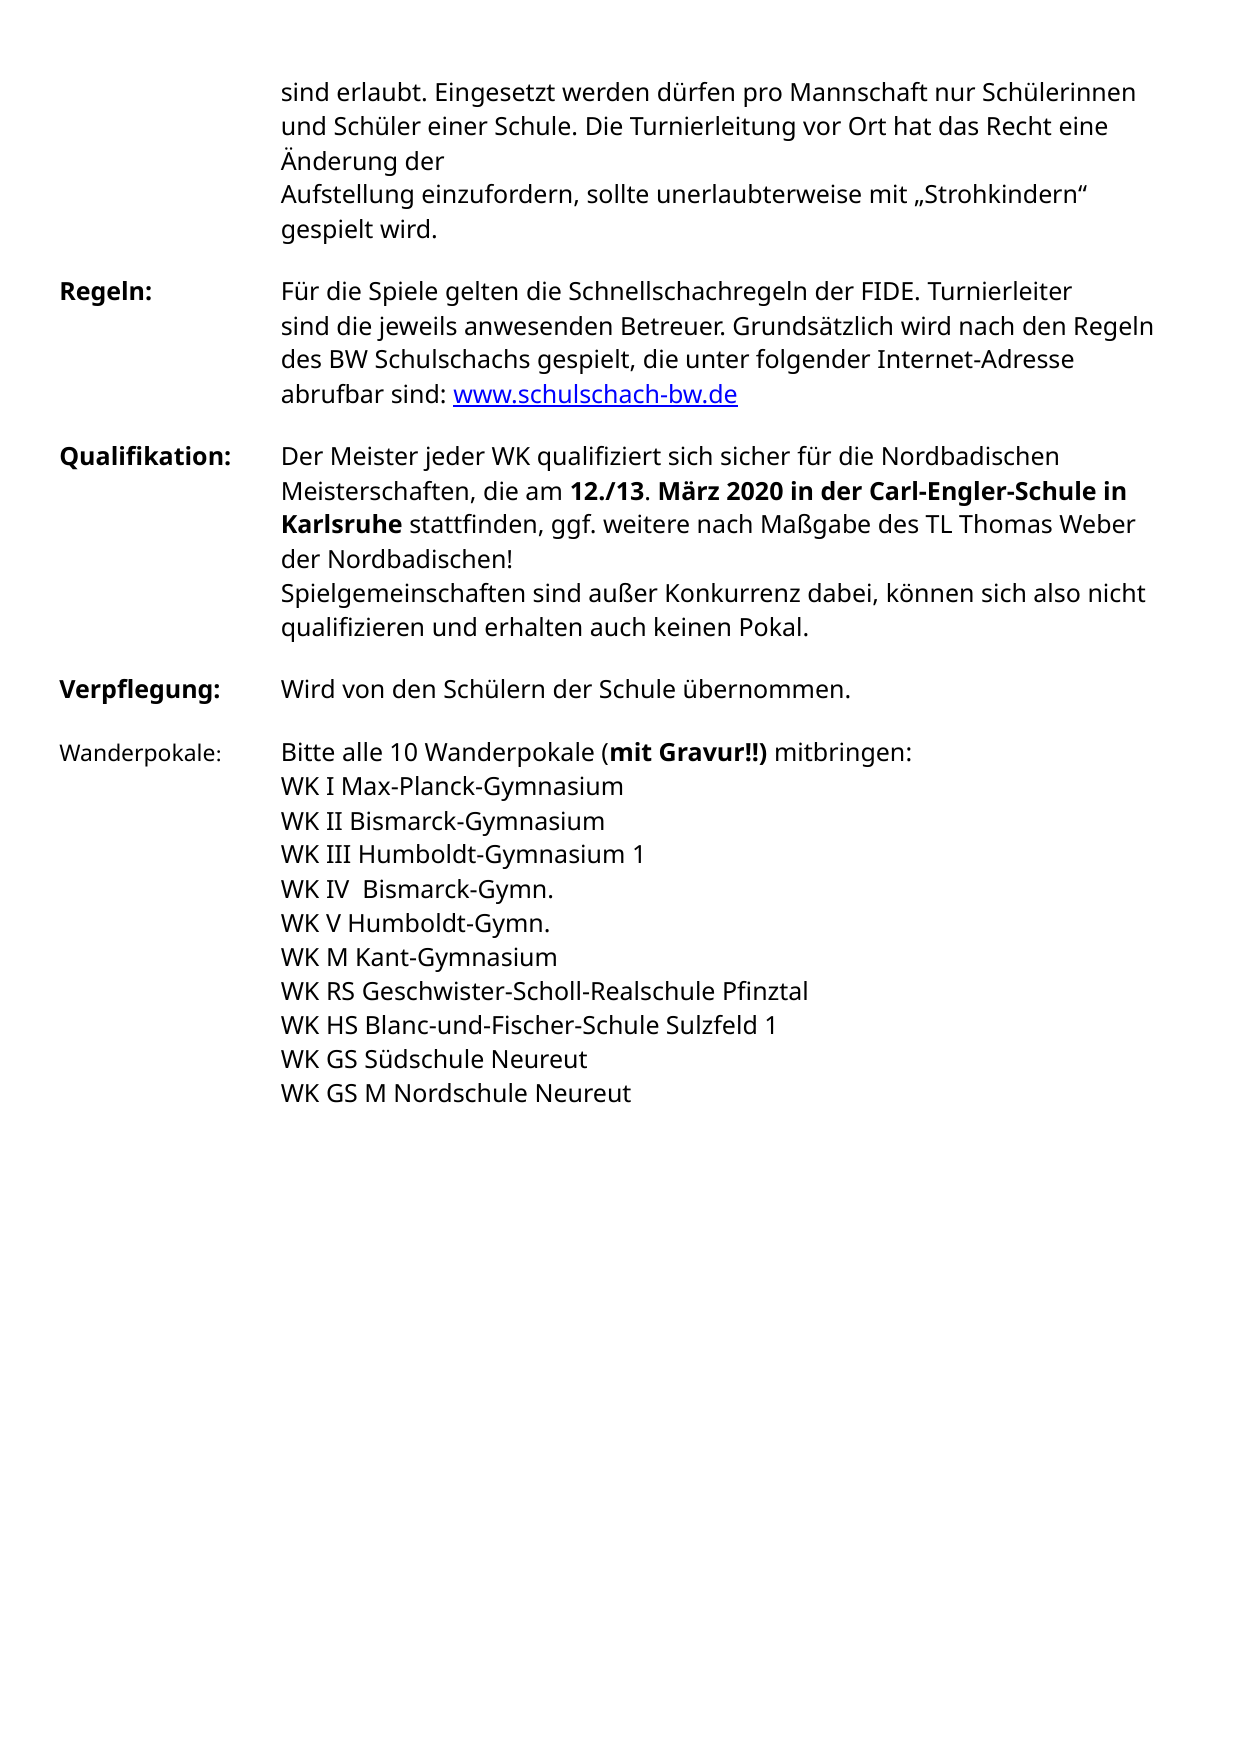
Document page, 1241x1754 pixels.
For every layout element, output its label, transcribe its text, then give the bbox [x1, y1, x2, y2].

text Regeln: Für die Spiele gelten die Schnellschachregeln der FIDE. Turnierleiter [59, 274, 1165, 308]
text WK IV Bismarck-Gymn. [59, 871, 1165, 905]
text WK GS Südschule Neureut [59, 1042, 1165, 1076]
text Wanderpokale: Bitte alle 10 Wanderpokale (mit Gravur!!) mitbringen: [59, 735, 1165, 769]
text WK M Kant-Gymnasium [59, 939, 1165, 973]
text Aufstellung einzufordern, sollte unerlaubterweise mit „Strohkindern“ gespielt wird. [281, 177, 1165, 245]
text WK RS Geschwister-Scholl-Realschule Pfinztal [59, 973, 1165, 1007]
text Spielgemeinschaften sind außer Konkurrenz dabei, können sich also nicht qualifizieren und erhalten auch keinen Pokal. [59, 575, 1165, 643]
text Qualifikation: Der Meister jeder WK qualifiziert sich sicher für die Nordbadischen Meisterschaften, die am 12./13. März 2020 in der Carl-Engler-Schule in Karlsruhe stattfinden, ggf. weitere nach Maßgabe des TL Thomas Weber der Nordbadischen! [59, 439, 1165, 575]
text WK GS M Nordschule Neureut [59, 1076, 1165, 1110]
text WK HS Blanc-und-Fischer-Schule Sulzfeld 1 [59, 1007, 1165, 1042]
text WK V Humboldt-Gymn. [59, 905, 1165, 939]
text Verpflegung: Wird von den Schülern der Schule übernommen. [59, 672, 1165, 706]
text sind die jeweils anwesenden Betreuer. Grundsätzlich wird nach den Regeln des BW Schulschachs gespielt, die unter folgender Internet-Adresse abrufbar sind: www.schulschach-bw.de [281, 308, 1165, 410]
text WK III Humboldt-Gymnasium 1 [59, 837, 1165, 871]
text WK I Max-Planck-Gymnasium [59, 769, 1165, 803]
text WK II Bismarck-Gymnasium [59, 803, 1165, 837]
text sind erlaubt. Eingesetzt werden dürfen pro Mannschaft nur Schülerinnen und Schüler einer Schule. Die Turnierleitung vor Ort hat das Recht eine Änderung der [59, 75, 1165, 177]
